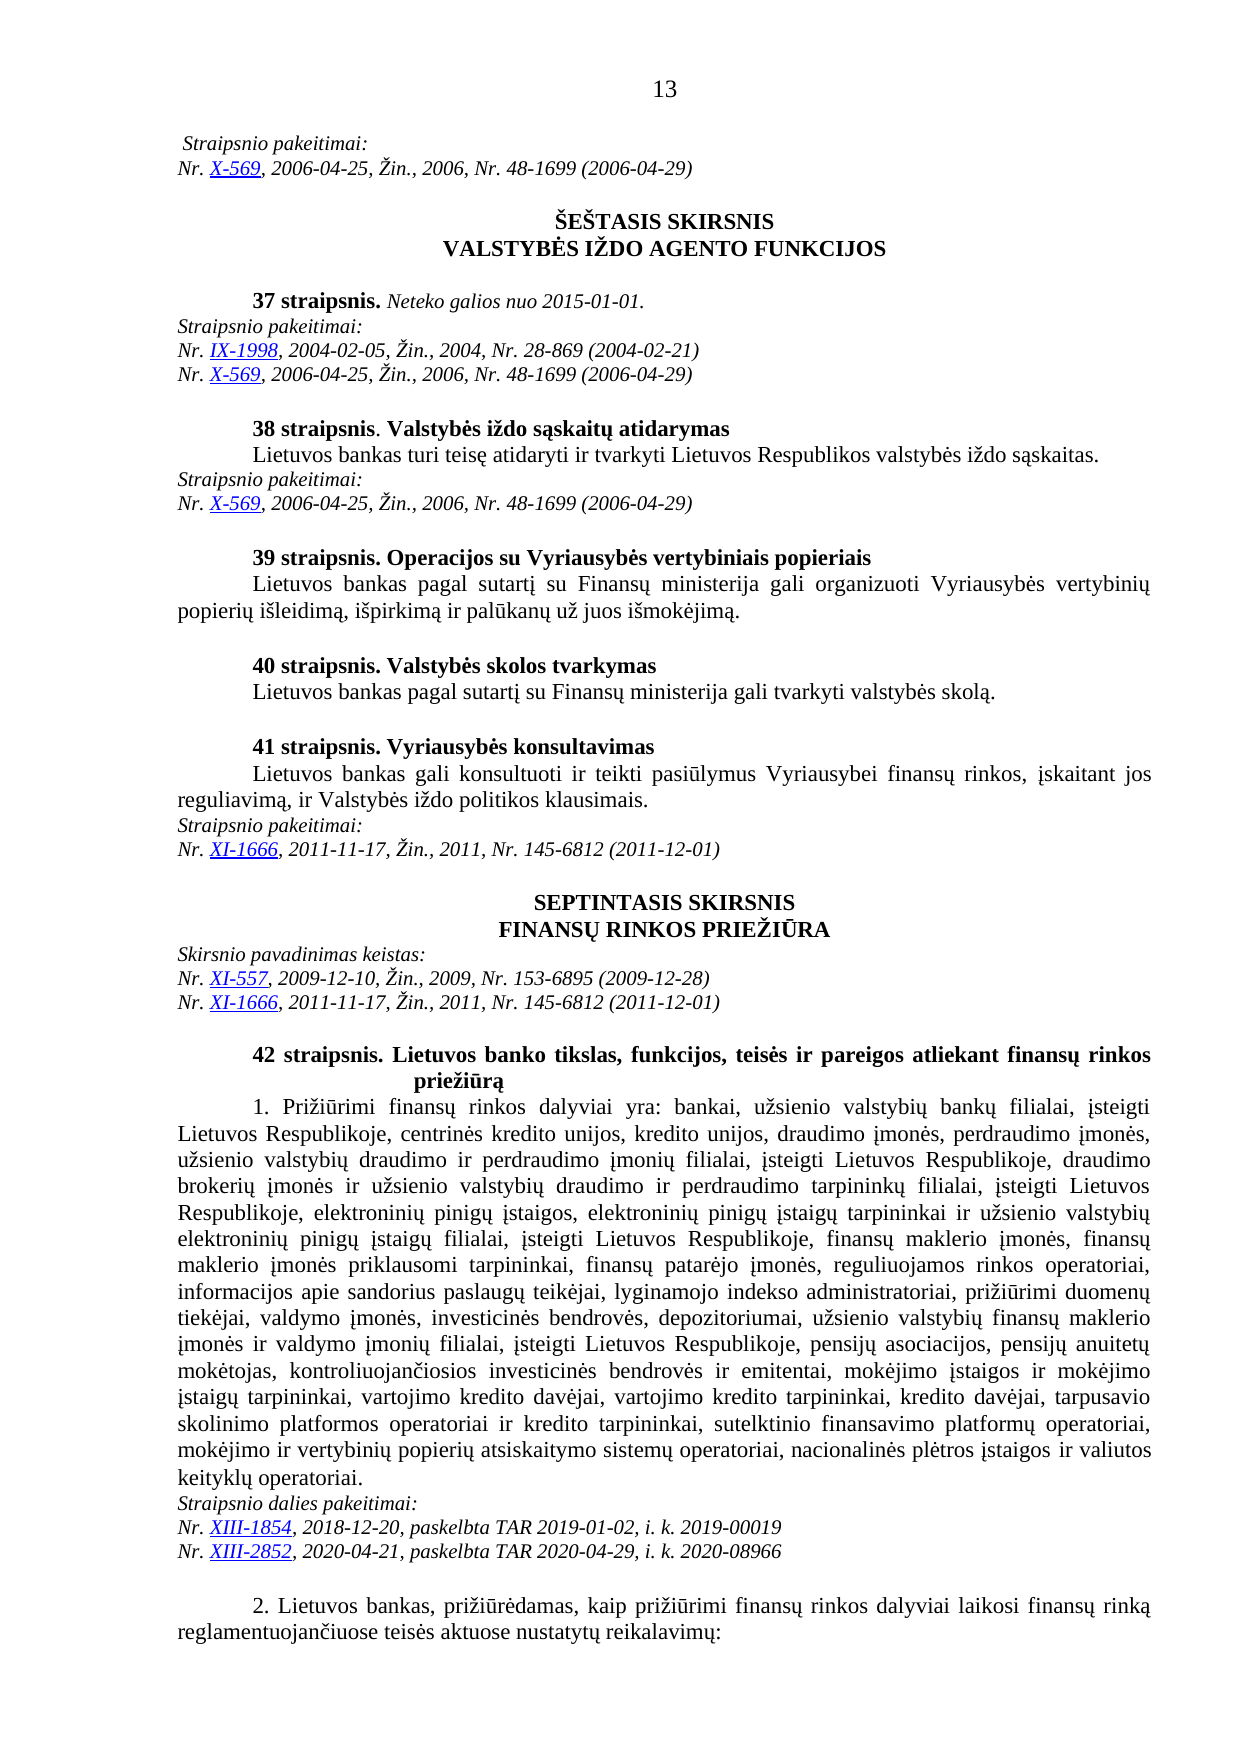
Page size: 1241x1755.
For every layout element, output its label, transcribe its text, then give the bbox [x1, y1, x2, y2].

text Straipsnio pakeitimai: [177, 314, 1152, 338]
text Nr. XI-557, 2009-12-10, Žin., 2009, Nr. 153-6895 (2009-12-28) [177, 966, 1152, 990]
text Straipsnio pakeitimai: [177, 812, 1152, 837]
text ŠEŠTASIS SKIRSNIS [177, 208, 1152, 234]
text Nr. IX-1998, 2004-02-05, Žin., 2004, Nr. 28-869 (2004-02-21) [177, 338, 1152, 362]
text Nr. XI-1666, 2011-11-17, Žin., 2011, Nr. 145-6812 (2011-12-01) [177, 990, 1152, 1014]
text SEPTINTASIS SKIRSNIS [177, 889, 1152, 916]
text 2. Lietuvos bankas, prižiūrėdamas, kaip prižiūrimi finansų rinkos dalyviai laikosi finansų rinką reglamentuojančiuose teisės aktuose nustatytų reikalavimų: [177, 1592, 1152, 1645]
text Straipsnio dalies pakeitimai: [177, 1491, 1152, 1515]
text Nr. XI-1666, 2011-11-17, Žin., 2011, Nr. 145-6812 (2011-12-01) [177, 837, 1152, 861]
text Skirsnio pavadinimas keistas: [177, 942, 1152, 966]
text 1. Prižiūrimi finansų rinkos dalyviai yra: bankai, užsienio valstybių bankų filialai, įsteigti Lietuvos Respublikoje, centrinės kredito unijos, kredito unijos, draudimo įmonės, perdraudimo įmonės, užsienio valstybių draudimo ir perdraudimo įmonių filialai, įsteigti Lietuvos Respublikoje, draudimo brokerių įmonės ir užsienio valstybių draudimo ir perdraudimo tarpininkų filialai, įsteigti Lietuvos Respublikoje, elektroninių pinigų įstaigos, elektroninių pinigų įstaigų tarpininkai ir užsienio valstybių elektroninių pinigų įstaigų filialai, įsteigti Lietuvos Respublikoje, finansų maklerio įmonės, finansų maklerio įmonės priklausomi tarpininkai, finansų patarėjo įmonės, reguliuojamos rinkos operatoriai, informacijos apie sandorius paslaugų teikėjai, lyginamojo indekso administratoriai, prižiūrimi duomenų tiekėjai, valdymo įmonės, investicinės bendrovės, depozitoriumai, užsienio valstybių finansų maklerio įmonės ir valdymo įmonių filialai, įsteigti Lietuvos Respublikoje, pensijų asociacijos, pensijų anuitetų mokėtojas, kontroliuojančiosios investicinės bendrovės ir emitentai, mokėjimo įstaigos ir mokėjimo įstaigų tarpininkai, vartojimo kredito davėjai, vartojimo kredito tarpininkai, kredito davėjai, tarpusavio skolinimo platformos operatoriai ir kredito tarpininkai, sutelktinio finansavimo platformų operatoriai, mokėjimo ir vertybinių popierių atsiskaitymo sistemų operatoriai, nacionalinės plėtros įstaigos ir valiutos keityklų operatoriai. [177, 1093, 1152, 1491]
text Lietuvos bankas pagal sutartį su Finansų ministerija gali tvarkyti valstybės skolą. [177, 678, 1152, 705]
text Nr. X-569, 2006-04-25, Žin., 2006, Nr. 48-1699 (2006-04-29) [177, 491, 1152, 515]
text Lietuvos bankas pagal sutartį su Finansų ministerija gali organizuoti Vyriausybės vertybinių popierių išleidimą, išpirkimą ir palūkanų už juos išmokėjimą. [177, 571, 1152, 623]
text FINANSŲ RINKOS PRIEŽIŪRA [177, 916, 1152, 942]
text Straipsnio pakeitimai: [177, 467, 1152, 491]
text 37 straipsnis. Neteko galios nuo 2015-01-01. [177, 287, 1152, 314]
text Nr. X-569, 2006-04-25, Žin., 2006, Nr. 48-1699 (2006-04-29) [177, 155, 1152, 179]
text Lietuvos bankas turi teisę atidaryti ir tvarkyti Lietuvos Respublikos valstybės iždo sąskaitas. [177, 441, 1152, 467]
text 38 straipsnis. Valstybės iždo sąskaitų atidarymas [177, 414, 1152, 441]
text 39 straipsnis. Operacijos su Vyriausybės vertybiniais popieriais [252, 544, 1152, 571]
text 41 straipsnis. Vyriausybės konsultavimas [177, 733, 1152, 760]
text Nr. X-569, 2006-04-25, Žin., 2006, Nr. 48-1699 (2006-04-29) [177, 362, 1152, 386]
text Nr. XIII-2852, 2020-04-21, paskelbta TAR 2020-04-29, i. k. 2020-08966 [177, 1539, 1152, 1563]
text Straipsnio pakeitimai: [177, 131, 1152, 155]
text 42 straipsnis. Lietuvos banko tikslas, funkcijos, teisės ir pareigos atliekant finansų rinkos priežiūrą [252, 1041, 1152, 1093]
text VALSTYBĖS IŽDO AGENTO FUNKCIJOS [177, 234, 1152, 261]
text Nr. XIII-1854, 2018-12-20, paskelbta TAR 2019-01-02, i. k. 2019-00019 [177, 1515, 1152, 1539]
text 40 straipsnis. Valstybės skolos tvarkymas [177, 652, 1152, 678]
text Lietuvos bankas gali konsultuoti ir teikti pasiūlymus Vyriausybei finansų rinkos, įskaitant jos reguliavimą, ir Valstybės iždo politikos klausimais. [177, 760, 1152, 812]
